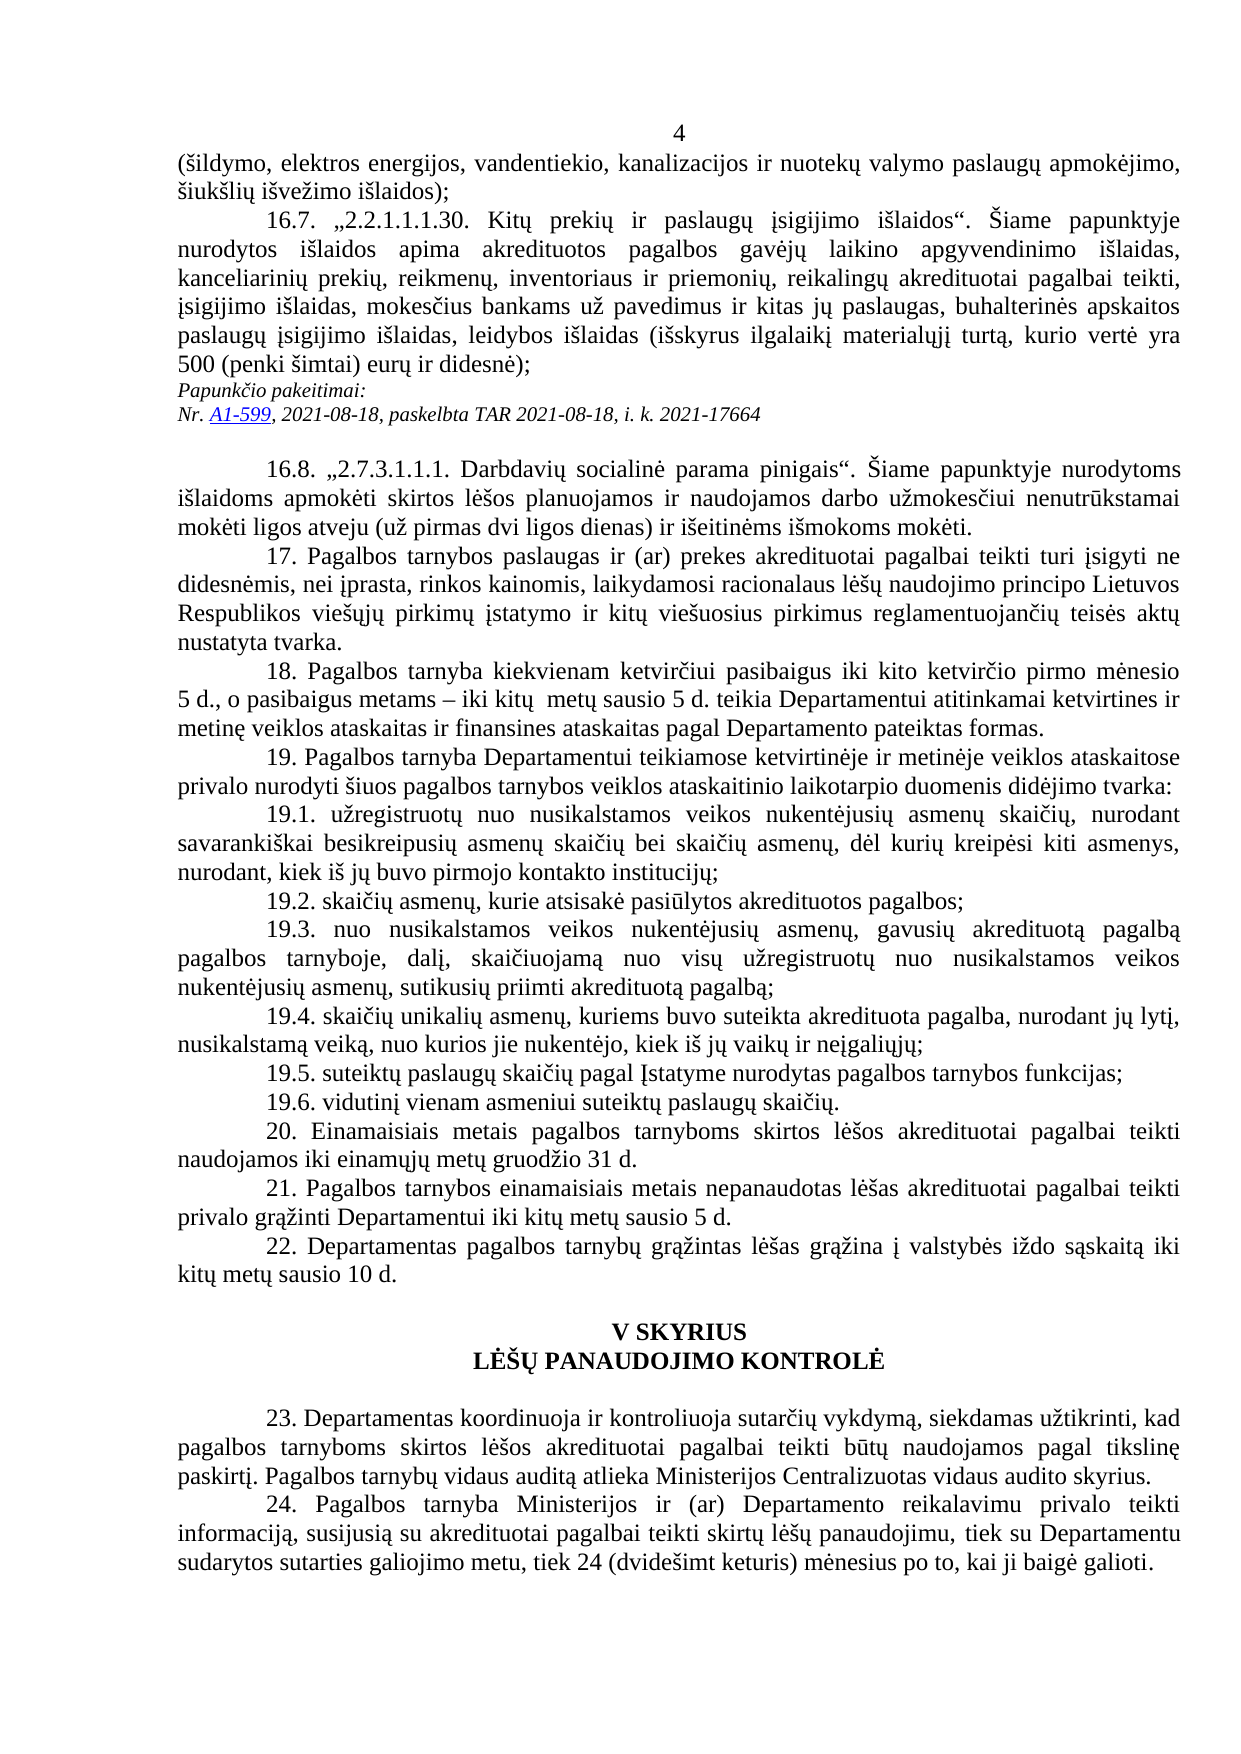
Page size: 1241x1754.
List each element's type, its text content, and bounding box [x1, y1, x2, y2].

text 19.6. vidutinį vienam asmeniui suteiktų paslaugų skaičių. [177, 1087, 1181, 1116]
text 16.8. „2.7.3.1.1.1. Darbdavių socialinė parama pinigais“. Šiame papunktyje nurodytoms išlaidoms apmokėti skirtos lėšos planuojamos ir naudojamos darbo užmokesčiui nenutrūkstamai mokėti ligos atveju (už pirmas dvi ligos dienas) ir išeitinėms išmokoms mokėti. [177, 454, 1181, 541]
text Nr. A1-599, 2021-08-18, paskelbta TAR 2021-08-18, i. k. 2021-17664 [177, 402, 1181, 426]
text V SKYRIUS [177, 1317, 1181, 1346]
text 19.5. suteiktų paslaugų skaičių pagal Įstatyme nurodytas pagalbos tarnybos funkcijas; [177, 1058, 1181, 1087]
text 20. Einamaisiais metais pagalbos tarnyboms skirtos lėšos akredituotai pagalbai teikti naudojamos iki einamųjų metų gruodžio 31 d. [177, 1116, 1181, 1173]
text 24. Pagalbos tarnyba Ministerijos ir (ar) Departamento reikalavimu privalo teikti informaciją, susijusią su akredituotai pagalbai teikti skirtų lėšų panaudojimu, tiek su Departamentu sudarytos sutarties galiojimo metu, tiek 24 (dvidešimt keturis) mėnesius po to, kai ji baigė galioti. [177, 1489, 1181, 1576]
text 19.3. nuo nusikalstamos veikos nukentėjusių asmenų, gavusių akredituotą pagalbą pagalbos tarnyboje, dalį, skaičiuojamą nuo visų užregistruotų nuo nusikalstamos veikos nukentėjusių asmenų, sutikusių priimti akredituotą pagalbą; [177, 914, 1181, 1001]
text 19.1. užregistruotų nuo nusikalstamos veikos nukentėjusių asmenų skaičių, nurodant savarankiškai besikreipusių asmenų skaičių bei skaičių asmenų, dėl kurių kreipėsi kiti asmenys, nurodant, kiek iš jų buvo pirmojo kontakto institucijų; [177, 799, 1181, 886]
text 22. Departamentas pagalbos tarnybų grąžintas lėšas grąžina į valstybės iždo sąskaitą iki kitų metų sausio 10 d. [177, 1231, 1181, 1288]
text LĖŠŲ PANAUDOJIMO KONTROLĖ [177, 1346, 1181, 1374]
text 19. Pagalbos tarnyba Departamentui teikiamose ketvirtinėje ir metinėje veiklos ataskaitose privalo nurodyti šiuos pagalbos tarnybos veiklos ataskaitinio laikotarpio duomenis didėjimo tvarka: [177, 742, 1181, 799]
text 16.7. „2.2.1.1.1.30. Kitų prekių ir paslaugų įsigijimo išlaidos“. Šiame papunktyje nurodytos išlaidos apima akredituotos pagalbos gavėjų laikino apgyvendinimo išlaidas, kanceliarinių prekių, reikmenų, inventoriaus ir priemonių, reikalingų akredituotai pagalbai teikti, įsigijimo išlaidas, mokesčius bankams už pavedimus ir kitas jų paslaugas, buhalterinės apskaitos paslaugų įsigijimo išlaidas, leidybos išlaidas (išskyrus ilgalaikį materialųjį turtą, kurio vertė yra 500 (penki šimtai) eurų ir didesnė); [177, 205, 1181, 378]
text (šildymo, elektros energijos, vandentiekio, kanalizacijos ir nuotekų valymo paslaugų apmokėjimo, šiukšlių išvežimo išlaidos); [177, 148, 1181, 205]
text 17. Pagalbos tarnybos paslaugas ir (ar) prekes akredituotai pagalbai teikti turi įsigyti ne didesnėmis, nei įprasta, rinkos kainomis, laikydamosi racionalaus lėšų naudojimo principo Lietuvos Respublikos viešųjų pirkimų įstatymo ir kitų viešuosius pirkimus reglamentuojančių teisės aktų nustatyta tvarka. [177, 541, 1181, 656]
text 18. Pagalbos tarnyba kiekvienam ketvirčiui pasibaigus iki kito ketvirčio pirmo mėnesio 5 d., o pasibaigus metams – iki kitų metų sausio 5 d. teikia Departamentui atitinkamai ketvirtines ir metinę veiklos ataskaitas ir finansines ataskaitas pagal Departamento pateiktas formas. [177, 656, 1181, 742]
text 21. Pagalbos tarnybos einamaisiais metais nepanaudotas lėšas akredituotai pagalbai teikti privalo grąžinti Departamentui iki kitų metų sausio 5 d. [177, 1173, 1181, 1231]
text Papunkčio pakeitimai: [177, 378, 1181, 402]
text 19.4. skaičių unikalių asmenų, kuriems buvo suteikta akredituota pagalba, nurodant jų lytį, nusikalstamą veiką, nuo kurios jie nukentėjo, kiek iš jų vaikų ir neįgaliųjų; [177, 1001, 1181, 1058]
text 19.2. skaičių asmenų, kurie atsisakė pasiūlytos akredituotos pagalbos; [177, 886, 1181, 914]
text 23. Departamentas koordinuoja ir kontroliuoja sutarčių vykdymą, siekdamas užtikrinti, kad pagalbos tarnyboms skirtos lėšos akredituotai pagalbai teikti būtų naudojamos pagal tikslinę paskirtį. Pagalbos tarnybų vidaus auditą atlieka Ministerijos Centralizuotas vidaus audito skyrius. [177, 1403, 1181, 1489]
